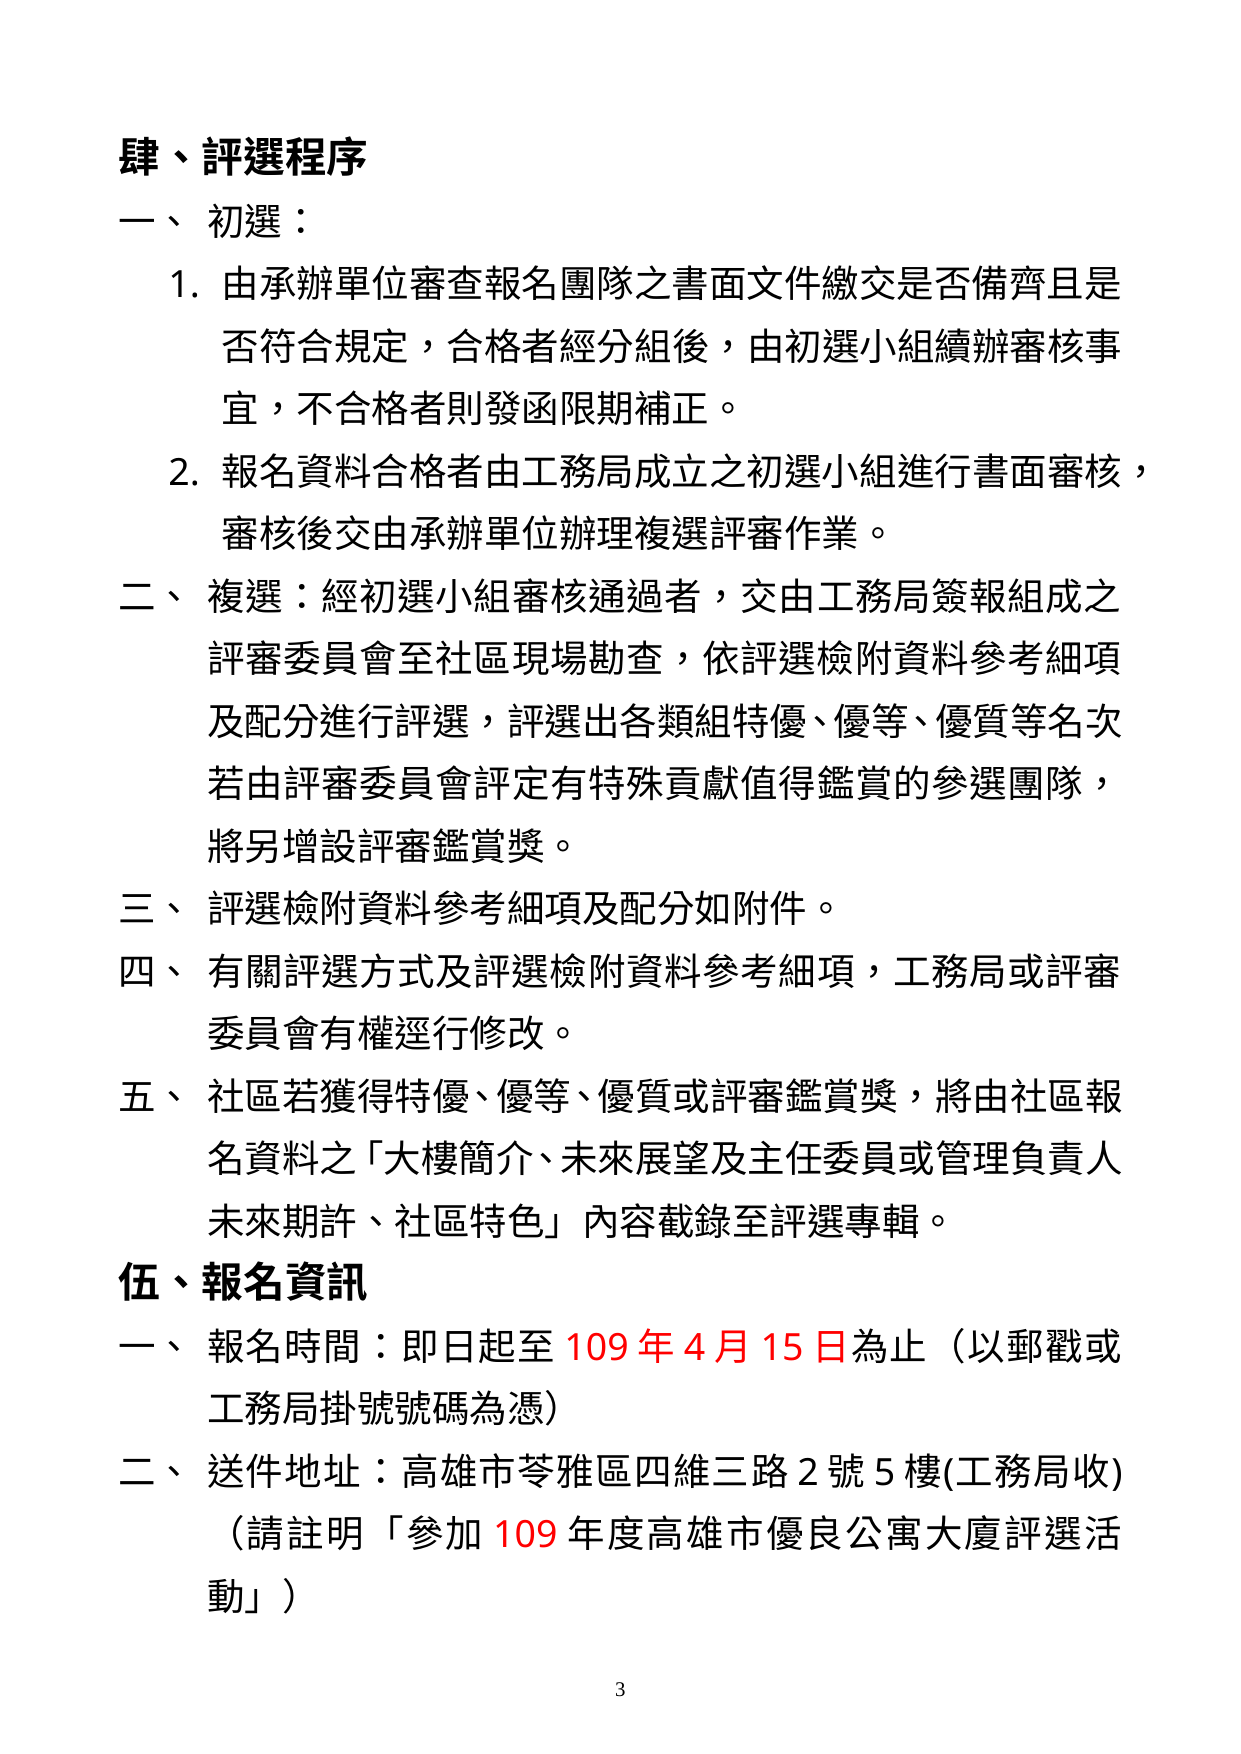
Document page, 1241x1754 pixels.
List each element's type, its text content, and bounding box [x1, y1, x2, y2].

list 有關評選方式及評選檢附資料參考細項，工務局或評審委員會有權逕行修改。 [118, 935, 1122, 1060]
text 伍、報名資訊 [118, 1248, 1122, 1310]
list 報名資料合格者由工務局成立之初選小組進行書面審核，審核後交由承辦單位辦理複選評審作業。 [168, 435, 1122, 560]
text 肆、評選程序 [118, 123, 1122, 185]
list 送件地址：高雄市苓雅區四維三路2號5樓(工務局收)（請註明「參加109年度高雄市優良公寓大廈評選活動」） [118, 1435, 1122, 1623]
list 報名時間：即日起至109年4月15日為止（以郵戳或工務局掛號號碼為憑） [118, 1310, 1122, 1435]
list 評選檢附資料參考細項及配分如附件。 [118, 873, 1122, 935]
list 由承辦單位審查報名團隊之書面文件繳交是否備齊且是否符合規定，合格者經分組後，由初選小組續辦審核事宜，不合格者則發函限期補正。 [168, 248, 1122, 435]
list 複選：經初選小組審核通過者，交由工務局簽報組成之評審委員會至社區現場勘查，依評選檢附資料參考細項及配分進行評選，評選出各類組特優、優等、優質等名次。若由評審委員會評定有特殊貢獻值得鑑賞的參選團隊，將另增設評審鑑賞獎。 [118, 560, 1122, 873]
list 社區若獲得特優、優等、優質或評審鑑賞獎，將由社區報名資料之「大樓簡介、未來展望及主任委員或管理負責人未來期許、社區特色」內容截錄至評選專輯。 [118, 1060, 1122, 1248]
list 初選： [118, 185, 1122, 248]
